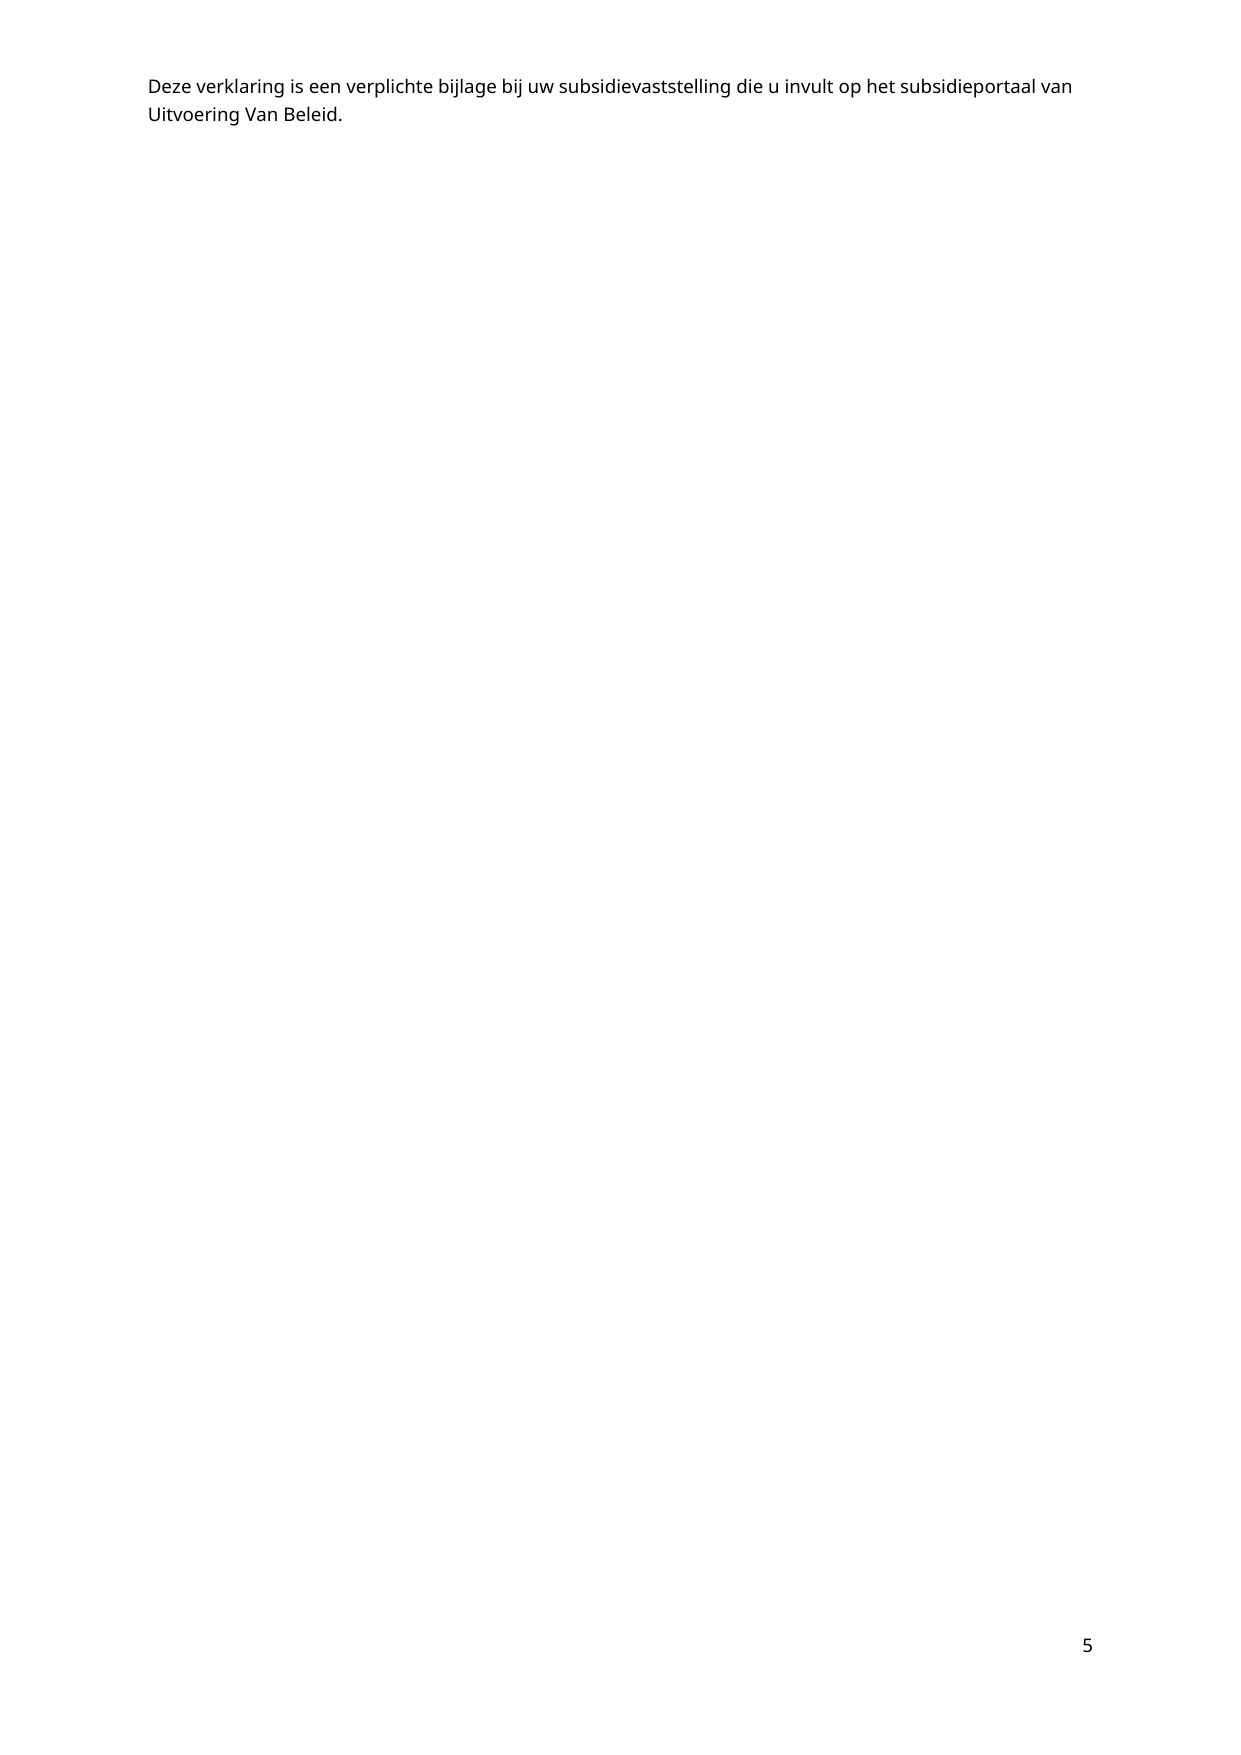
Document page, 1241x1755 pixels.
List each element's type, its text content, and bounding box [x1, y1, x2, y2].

text Deze verklaring is een verplichte bijlage bij uw subsidievaststelling die u invult op het subsidieportaal van Uitvoering Van Beleid. [148, 74, 1093, 127]
